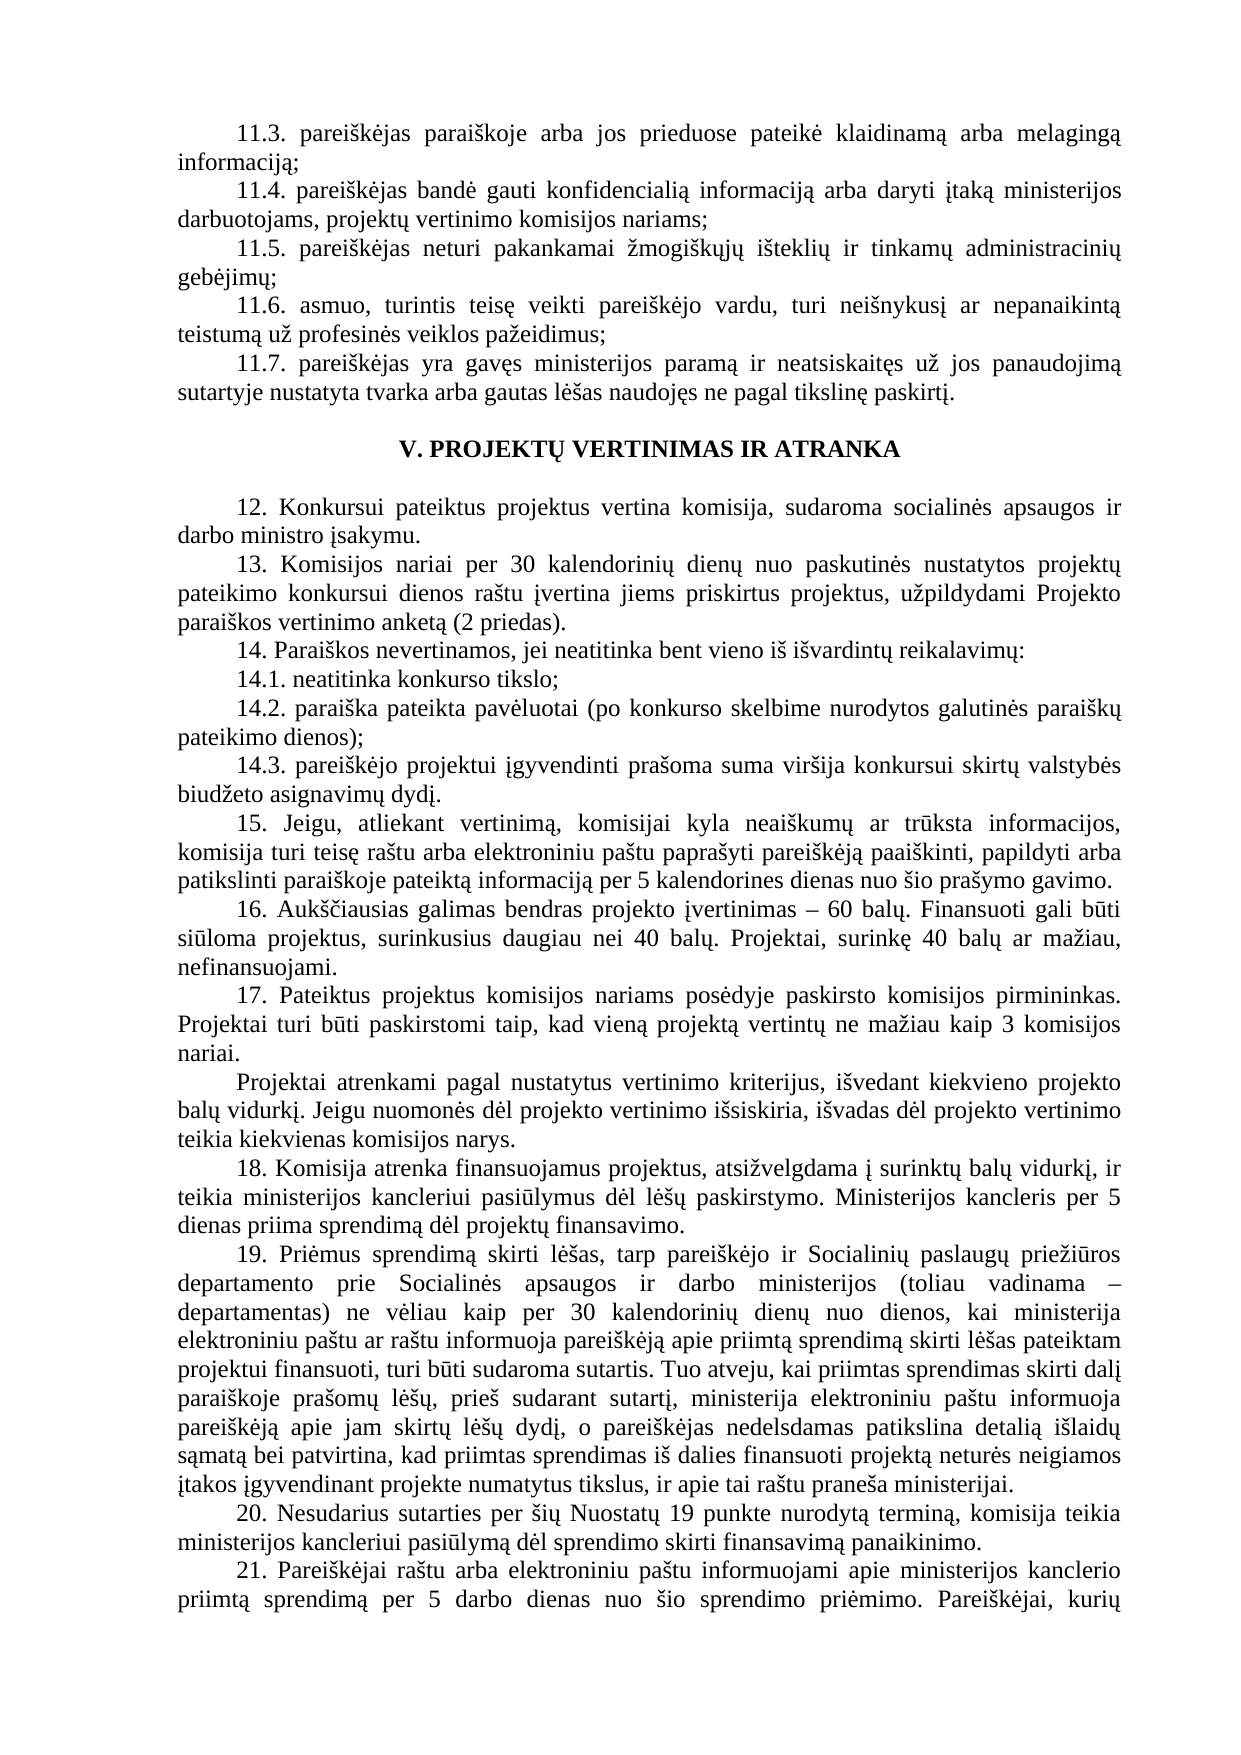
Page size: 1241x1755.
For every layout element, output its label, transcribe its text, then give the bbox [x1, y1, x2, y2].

text 12. Konkursui pateiktus projektus vertina komisija, sudaroma socialinės apsaugos ir darbo ministro įsakymu. [177, 492, 1122, 549]
text 14.1. neatitinka konkurso tikslo; [177, 664, 1122, 693]
text V. PROJEKTŲ VERTINIMAS IR ATRANKA [177, 434, 1122, 463]
text 15. Jeigu, atliekant vertinimą, komisijai kyla neaiškumų ar trūksta informacijos, komisija turi teisę raštu arba elektroniniu paštu paprašyti pareiškėją paaiškinti, papildyti arba patikslinti paraiškoje pateiktą informaciją per 5 kalendorines dienas nuo šio prašymo gavimo. [177, 808, 1122, 894]
text 11.5. pareiškėjas neturi pakankamai žmogiškųjų išteklių ir tinkamų administracinių gebėjimų; [177, 233, 1122, 291]
text 11.4. pareiškėjas bandė gauti konfidencialią informaciją arba daryti įtaką ministerijos darbuotojams, projektų vertinimo komisijos nariams; [177, 176, 1122, 233]
text 19. Priėmus sprendimą skirti lėšas, tarp pareiškėjo ir Socialinių paslaugų priežiūros departamento prie Socialinės apsaugos ir darbo ministerijos (toliau vadinama – departamentas) ne vėliau kaip per 30 kalendorinių dienų nuo dienos, kai ministerija elektroniniu paštu ar raštu informuoja pareiškėją apie priimtą sprendimą skirti lėšas pateiktam projektui finansuoti, turi būti sudaroma sutartis. Tuo atveju, kai priimtas sprendimas skirti dalį paraiškoje prašomų lėšų, prieš sudarant sutartį, ministerija elektroniniu paštu informuoja pareiškėją apie jam skirtų lėšų dydį, o pareiškėjas nedelsdamas patikslina detalią išlaidų sąmatą bei patvirtina, kad priimtas sprendimas iš dalies finansuoti projektą neturės neigiamos įtakos įgyvendinant projekte numatytus tikslus, ir apie tai raštu praneša ministerijai. [177, 1239, 1122, 1498]
text 11.3. pareiškėjas paraiškoje arba jos prieduose pateikė klaidinamą arba melagingą informaciją; [177, 118, 1122, 176]
text 21. Pareiškėjai raštu arba elektroniniu paštu informuojami apie ministerijos kanclerio priimtą sprendimą per 5 darbo dienas nuo šio sprendimo priėmimo. Pareiškėjai, kurių [177, 1556, 1122, 1613]
text 14. Paraiškos nevertinamos, jei neatitinka bent vieno iš išvardintų reikalavimų: [177, 636, 1122, 664]
text 11.6. asmuo, turintis teisę veikti pareiškėjo vardu, turi neišnykusį ar nepanaikintą teistumą už profesinės veiklos pažeidimus; [177, 291, 1122, 348]
text 13. Komisijos nariai per 30 kalendorinių dienų nuo paskutinės nustatytos projektų pateikimo konkursui dienos raštu įvertina jiems priskirtus projektus, užpildydami Projekto paraiškos vertinimo anketą (2 priedas). [177, 549, 1122, 636]
text 11.7. pareiškėjas yra gavęs ministerijos paramą ir neatsiskaitęs už jos panaudojimą sutartyje nustatyta tvarka arba gautas lėšas naudojęs ne pagal tikslinę paskirtį. [177, 348, 1122, 406]
text 17. Pateiktus projektus komisijos nariams posėdyje paskirsto komisijos pirmininkas. Projektai turi būti paskirstomi taip, kad vieną projektą vertintų ne mažiau kaip 3 komisijos nariai. [177, 981, 1122, 1067]
text 18. Komisija atrenka finansuojamus projektus, atsižvelgdama į surinktų balų vidurkį, ir teikia ministerijos kancleriui pasiūlymus dėl lėšų paskirstymo. Ministerijos kancleris per 5 dienas priima sprendimą dėl projektų finansavimo. [177, 1153, 1122, 1239]
text Projektai atrenkami pagal nustatytus vertinimo kriterijus, išvedant kiekvieno projekto balų vidurkį. Jeigu nuomonės dėl projekto vertinimo išsiskiria, išvadas dėl projekto vertinimo teikia kiekvienas komisijos narys. [177, 1067, 1122, 1153]
text 20. Nesudarius sutarties per šių Nuostatų 19 punkte nurodytą terminą, komisija teikia ministerijos kancleriui pasiūlymą dėl sprendimo skirti finansavimą panaikinimo. [177, 1498, 1122, 1556]
text 16. Aukščiausias galimas bendras projekto įvertinimas – 60 balų. Finansuoti gali būti siūloma projektus, surinkusius daugiau nei 40 balų. Projektai, surinkę 40 balų ar mažiau, nefinansuojami. [177, 894, 1122, 981]
text 14.3. pareiškėjo projektui įgyvendinti prašoma suma viršija konkursui skirtų valstybės biudžeto asignavimų dydį. [177, 751, 1122, 808]
text 14.2. paraiška pateikta pavėluotai (po konkurso skelbime nurodytos galutinės paraiškų pateikimo dienos); [177, 693, 1122, 751]
